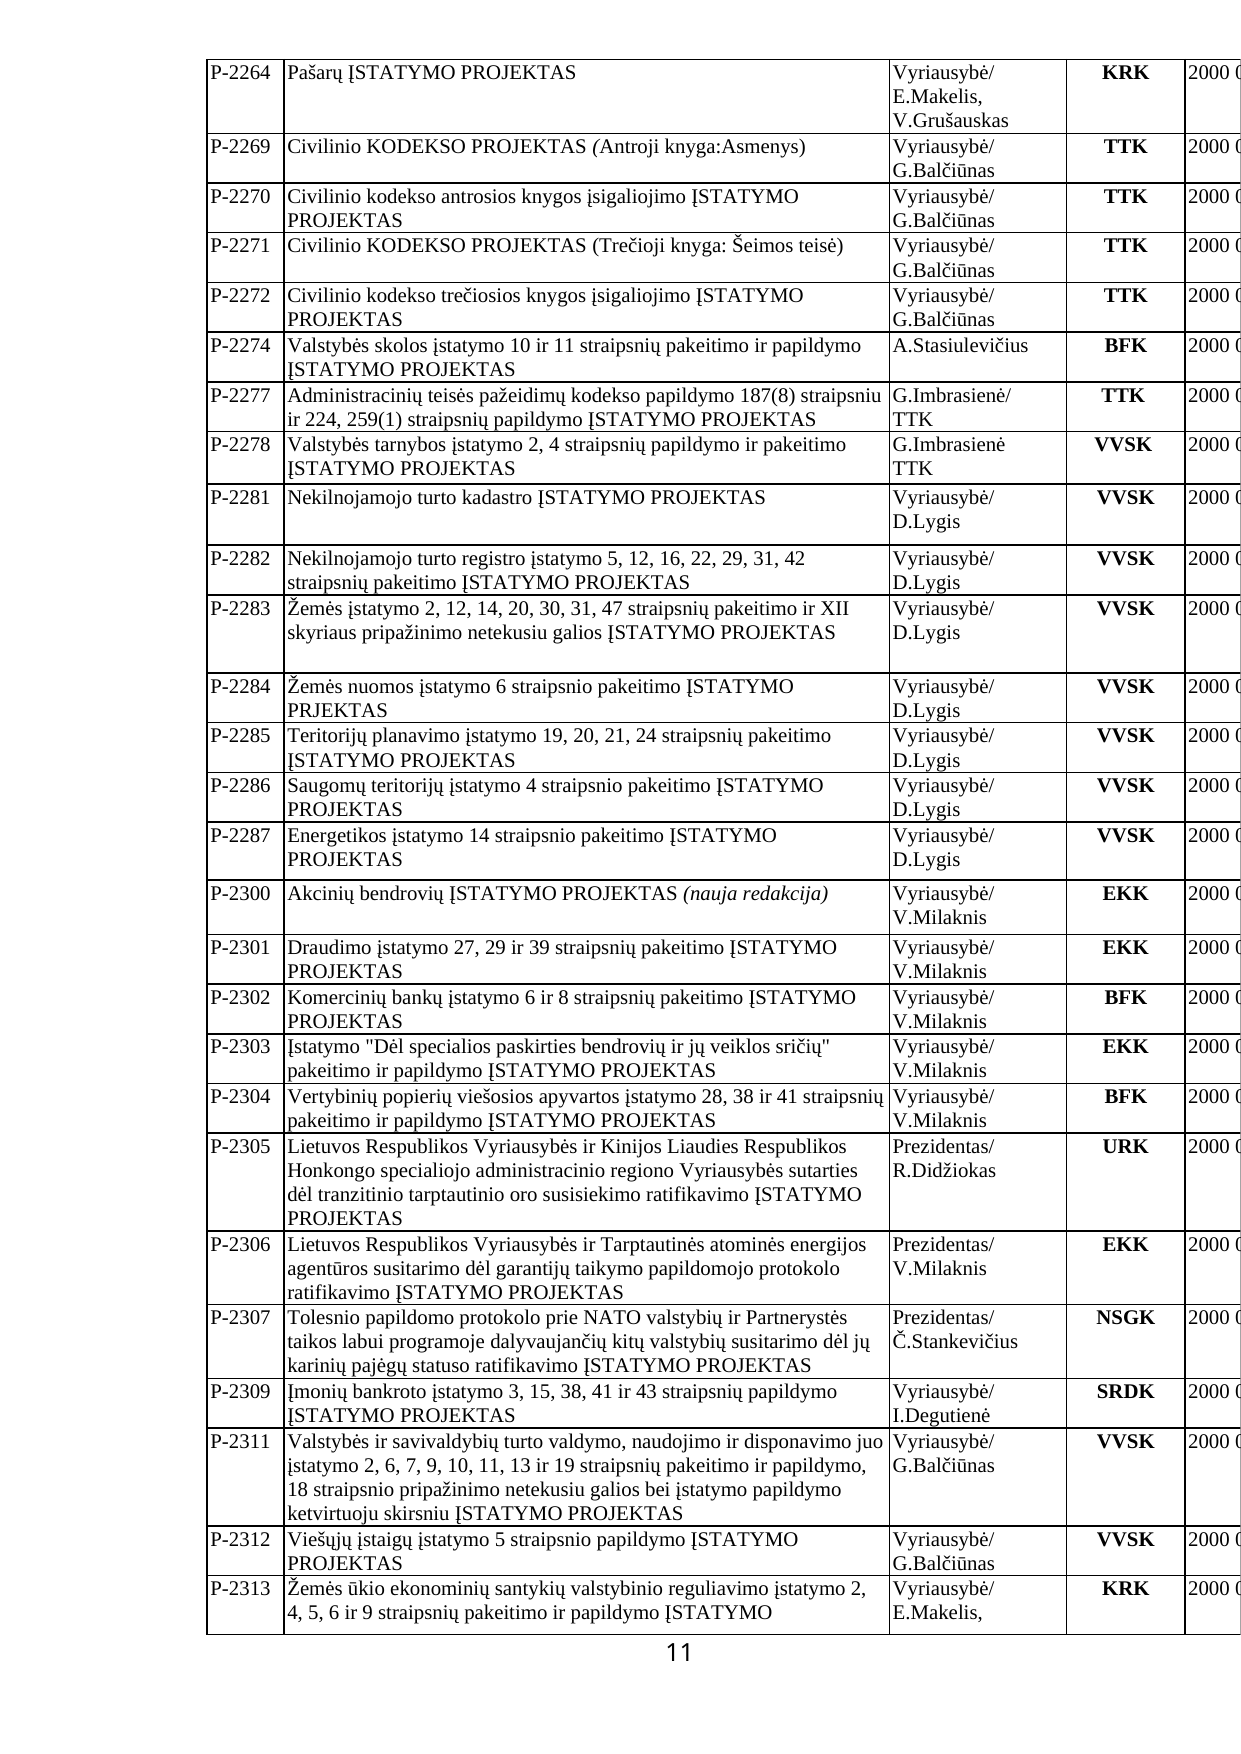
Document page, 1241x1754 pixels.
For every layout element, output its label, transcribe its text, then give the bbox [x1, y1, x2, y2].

table_cell P-2307 [208, 1305, 283, 1377]
table_cell P-2303 [208, 1035, 283, 1082]
table_cell Žemės nuomos įstatymo 6 straipsnio pakeitimo ĮSTATYMO PRJEKTAS [285, 674, 889, 722]
table_cell P-2304 [208, 1084, 283, 1132]
table_cell P-2286 [208, 773, 283, 821]
table_cell Lietuvos Respublikos Vyriausybės ir Kinijos Liaudies Respublikos Honkongo specialiojo administracinio regiono Vyriausybės sutarties dėl tranzitinio tarptautinio oro susisiekimo ratifikavimo ĮSTATYMO PROJEKTAS [285, 1134, 889, 1230]
table_cell Žemės ūkio ekonominių santykių valstybinio reguliavimo įstatymo 2, 4, 5, 6 ir 9 straipsnių pakeitimo ir papildymo ĮSTATYMO [285, 1576, 889, 1633]
table_cell Valstybės ir savivaldybių turto valdymo, naudojimo ir disponavimo juo įstatymo 2, 6, 7, 9, 10, 11, 13 ir 19 straipsnių pakeitimo ir papildymo, 18 straipsnio pripažinimo netekusiu galios bei įstatymo papildymo ketvirtuoju skirsniu ĮSTATYMO PROJEKTAS [285, 1429, 889, 1525]
table_cell VVSK [1067, 596, 1184, 672]
table_cell P-2309 [208, 1379, 283, 1427]
table_cell Prezidentas/ V.Milaknis [890, 1232, 1066, 1304]
table_cell 2000 04 11 [1186, 546, 1240, 594]
table_cell Vyriausybė/ V.Milaknis [890, 985, 1066, 1033]
table_cell VVSK [1067, 773, 1184, 821]
table_cell P-2270 [208, 184, 283, 232]
table_cell Viešųjų įstaigų įstatymo 5 straipsnio papildymo ĮSTATYMO PROJEKTAS [285, 1527, 889, 1575]
table_cell Saugomų teritorijų įstatymo 4 straipsnio pakeitimo ĮSTATYMO PROJEKTAS [285, 773, 889, 821]
table_cell EKK [1067, 1035, 1184, 1082]
table_cell Vyriausybė/ D.Lygis [890, 546, 1066, 594]
table_cell VVSK [1067, 1527, 1184, 1575]
table_cell P-2311 [208, 1429, 283, 1525]
table_cell P-2312 [208, 1527, 283, 1575]
table_cell Žemės įstatymo 2, 12, 14, 20, 30, 31, 47 straipsnių pakeitimo ir XII skyriaus pripažinimo netekusiu galios ĮSTATYMO PROJEKTAS [285, 596, 889, 672]
table_cell Civilinio kodekso trečiosios knygos įsigaliojimo ĮSTATYMO PROJEKTAS [285, 283, 889, 331]
table_cell P-2271 [208, 233, 283, 282]
table_cell 2000 03 16 [1186, 1576, 1240, 1633]
table_cell P-2272 [208, 283, 283, 331]
table_cell P-2285 [208, 723, 283, 772]
table_cell G.Imbrasienė TTK [890, 432, 1066, 483]
table_cell Draudimo įstatymo 27, 29 ir 39 straipsnių pakeitimo ĮSTATYMO PROJEKTAS [285, 935, 889, 983]
table_header KRK [1067, 60, 1184, 132]
table_cell NSGK [1067, 1305, 1184, 1377]
table_cell 2000 04 06 [1186, 1305, 1240, 1377]
table_cell BFK [1067, 985, 1184, 1033]
table_cell Vyriausybė/ G.Balčiūnas [890, 134, 1066, 182]
table_cell KRK [1067, 1576, 1184, 1633]
table_header 2000 03 30 [1186, 60, 1240, 132]
table_cell Lietuvos Respublikos Vyriausybės ir Tarptautinės atominės energijos agentūros susitarimo dėl garantijų taikymo papildomojo protokolo ratifikavimo ĮSTATYMO PROJEKTAS [285, 1232, 889, 1304]
table_cell Įmonių bankroto įstatymo 3, 15, 38, 41 ir 43 straipsnių papildymo ĮSTATYMO PROJEKTAS [285, 1379, 889, 1427]
table_cell Akcinių bendrovių ĮSTATYMO PROJEKTAS (nauja redakcija) [285, 881, 889, 933]
table_cell Vyriausybė/ D.Lygis [890, 823, 1066, 879]
table_cell URK [1067, 1134, 1184, 1230]
table_cell VVSK [1067, 546, 1184, 594]
table_cell Vyriausybė/ E.Makelis, [890, 1576, 1066, 1633]
table_cell 2000 04 11 [1186, 485, 1240, 544]
table_cell Civilinio KODEKSO PROJEKTAS (Trečioji knyga: Šeimos teisė) [285, 233, 889, 282]
table_header P-2264 [208, 60, 283, 132]
table_cell 2000 04 04 [1186, 1429, 1240, 1525]
table_cell P-2287 [208, 823, 283, 879]
table_cell Vyriausybė/ G.Balčiūnas [890, 283, 1066, 331]
table_cell 2000 05 23 [1186, 134, 1240, 182]
table_cell P-2277 [208, 383, 283, 431]
table_cell VVSK [1067, 723, 1184, 772]
table_cell EKK [1067, 881, 1184, 933]
table_cell Vyriausybė/ G.Balčiūnas [890, 1429, 1066, 1525]
table_cell Vyriausybė/ V.Milaknis [890, 935, 1066, 983]
table_cell Energetikos įstatymo 14 straipsnio pakeitimo ĮSTATYMO PROJEKTAS [285, 823, 889, 879]
table_cell 2000 05 23 [1186, 184, 1240, 232]
table_cell P-2306 [208, 1232, 283, 1304]
table_cell EKK [1067, 1232, 1184, 1304]
table_cell VVSK [1067, 674, 1184, 722]
table_header Pašarų ĮSTATYMO PROJEKTAS [285, 60, 889, 132]
table_cell BFK [1067, 1084, 1184, 1132]
table_cell A.Stasiulevičius [890, 333, 1066, 381]
table_cell P-2305 [208, 1134, 283, 1230]
table_cell P-2284 [208, 674, 283, 722]
table_cell Komercinių bankų įstatymo 6 ir 8 straipsnių pakeitimo ĮSTATYMO PROJEKTAS [285, 985, 889, 1033]
table_cell Vyriausybė/ G.Balčiūnas [890, 233, 1066, 282]
table_cell P-2301 [208, 935, 283, 983]
table_cell P-2278 [208, 432, 283, 483]
table_cell Valstybės skolos įstatymo 10 ir 11 straipsnių pakeitimo ir papildymo ĮSTATYMO PROJEKTAS [285, 333, 889, 381]
table_cell Vyriausybė/ D.Lygis [890, 674, 1066, 722]
table_cell Nekilnojamojo turto kadastro ĮSTATYMO PROJEKTAS [285, 485, 889, 544]
table_cell 2000 04 20 [1186, 383, 1240, 431]
table_cell Nekilnojamojo turto registro įstatymo 5, 12, 16, 22, 29, 31, 42 straipsnių pakeitimo ĮSTATYMO PROJEKTAS [285, 546, 889, 594]
table_cell TTK [1067, 184, 1184, 232]
table_cell P-2300 [208, 881, 283, 933]
table_cell TTK [1067, 134, 1184, 182]
table_cell VVSK [1067, 823, 1184, 879]
table_cell Valstybės tarnybos įstatymo 2, 4 straipsnių papildymo ir pakeitimo ĮSTATYMO PROJEKTAS [285, 432, 889, 483]
table_cell P-2282 [208, 546, 283, 594]
table_cell Vyriausybė/ G.Balčiūnas [890, 1527, 1066, 1575]
table_cell Vyriausybė/ V.Milaknis [890, 881, 1066, 933]
table_cell Vyriausybė/ V.Milaknis [890, 1035, 1066, 1082]
table_cell 2000 05 16 [1186, 985, 1240, 1033]
table_cell Civilinio KODEKSO PROJEKTAS (Antroji knyga:Asmenys) [285, 134, 889, 182]
table_cell EKK [1067, 935, 1184, 983]
table_cell 2000 04 11 [1186, 723, 1240, 772]
table_cell 2000 03 23 [1186, 1084, 1240, 1132]
table_cell 2000 04 20 [1186, 432, 1240, 483]
table_cell Administracinių teisės pažeidimų kodekso papildymo 187(8) straipsniu ir 224, 259(1) straipsnių papildymo ĮSTATYMO PROJEKTAS [285, 383, 889, 431]
table_header Vyriausybė/ E.Makelis, V.Grušauskas [890, 60, 1066, 132]
table_cell P-2269 [208, 134, 283, 182]
table_cell VVSK [1067, 485, 1184, 544]
table_cell VVSK [1067, 1429, 1184, 1525]
table_cell Prezidentas/ R.Didžiokas [890, 1134, 1066, 1230]
table_cell Vyriausybė/ I.Degutienė [890, 1379, 1066, 1427]
table_cell 2000 04 11 [1186, 596, 1240, 672]
table_cell Prezidentas/ Č.Stankevičius [890, 1305, 1066, 1377]
table_cell VVSK [1067, 432, 1184, 483]
table_cell TTK [1067, 383, 1184, 431]
table_cell TTK [1067, 283, 1184, 331]
table_cell TTK [1067, 233, 1184, 282]
table_cell P-2281 [208, 485, 283, 544]
table_cell 2000 05 16 [1186, 1035, 1240, 1082]
table_cell 2000 05 16 [1186, 935, 1240, 983]
table_cell 2000 04 11 [1186, 674, 1240, 722]
table_cell 2000 04 04 [1186, 1527, 1240, 1575]
table_cell Vyriausybė/ D.Lygis [890, 773, 1066, 821]
table_cell 2000 05 25 [1186, 233, 1240, 282]
table_cell 2000 04 13 [1186, 333, 1240, 381]
table_cell 2000 03 23 [1186, 1379, 1240, 1427]
table_cell P-2274 [208, 333, 283, 381]
table_cell Vertybinių popierių viešosios apyvartos įstatymo 28, 38 ir 41 straipsnių pakeitimo ir papildymo ĮSTATYMO PROJEKTAS [285, 1084, 889, 1132]
table_cell Vyriausybė/ D.Lygis [890, 723, 1066, 772]
table_cell Vyriausybė/ V.Milaknis [890, 1084, 1066, 1132]
table_cell P-2313 [208, 1576, 283, 1633]
table_cell 2000 03 30 [1186, 1134, 1240, 1230]
table_cell SRDK [1067, 1379, 1184, 1427]
table_cell P-2302 [208, 985, 283, 1033]
table_cell Civilinio kodekso antrosios knygos įsigaliojimo ĮSTATYMO PROJEKTAS [285, 184, 889, 232]
table_cell P-2283 [208, 596, 283, 672]
table_cell 2000 03 14 [1186, 1232, 1240, 1304]
table_cell Įstatymo "Dėl specialios paskirties bendrovių ir jų veiklos sričių" pakeitimo ir papildymo ĮSTATYMO PROJEKTAS [285, 1035, 889, 1082]
table_cell Vyriausybė/ D.Lygis [890, 596, 1066, 672]
table_cell Vyriausybė/ G.Balčiūnas [890, 184, 1066, 232]
table_cell 2000 05 16 [1186, 881, 1240, 933]
table_cell G.Imbrasienė/ TTK [890, 383, 1066, 431]
table_cell Tolesnio papildomo protokolo prie NATO valstybių ir Partnerystės taikos labui programoje dalyvaujančių kitų valstybių susitarimo dėl jų karinių pajėgų statuso ratifikavimo ĮSTATYMO PROJEKTAS [285, 1305, 889, 1377]
table_cell 2000 04 11 [1186, 773, 1240, 821]
table_cell BFK [1067, 333, 1184, 381]
table_cell Vyriausybė/ D.Lygis [890, 485, 1066, 544]
table_cell 2000 04 11 [1186, 823, 1240, 879]
table_cell Teritorijų planavimo įstatymo 19, 20, 21, 24 straipsnių pakeitimo ĮSTATYMO PROJEKTAS [285, 723, 889, 772]
table_cell 2000 05 25 [1186, 283, 1240, 331]
